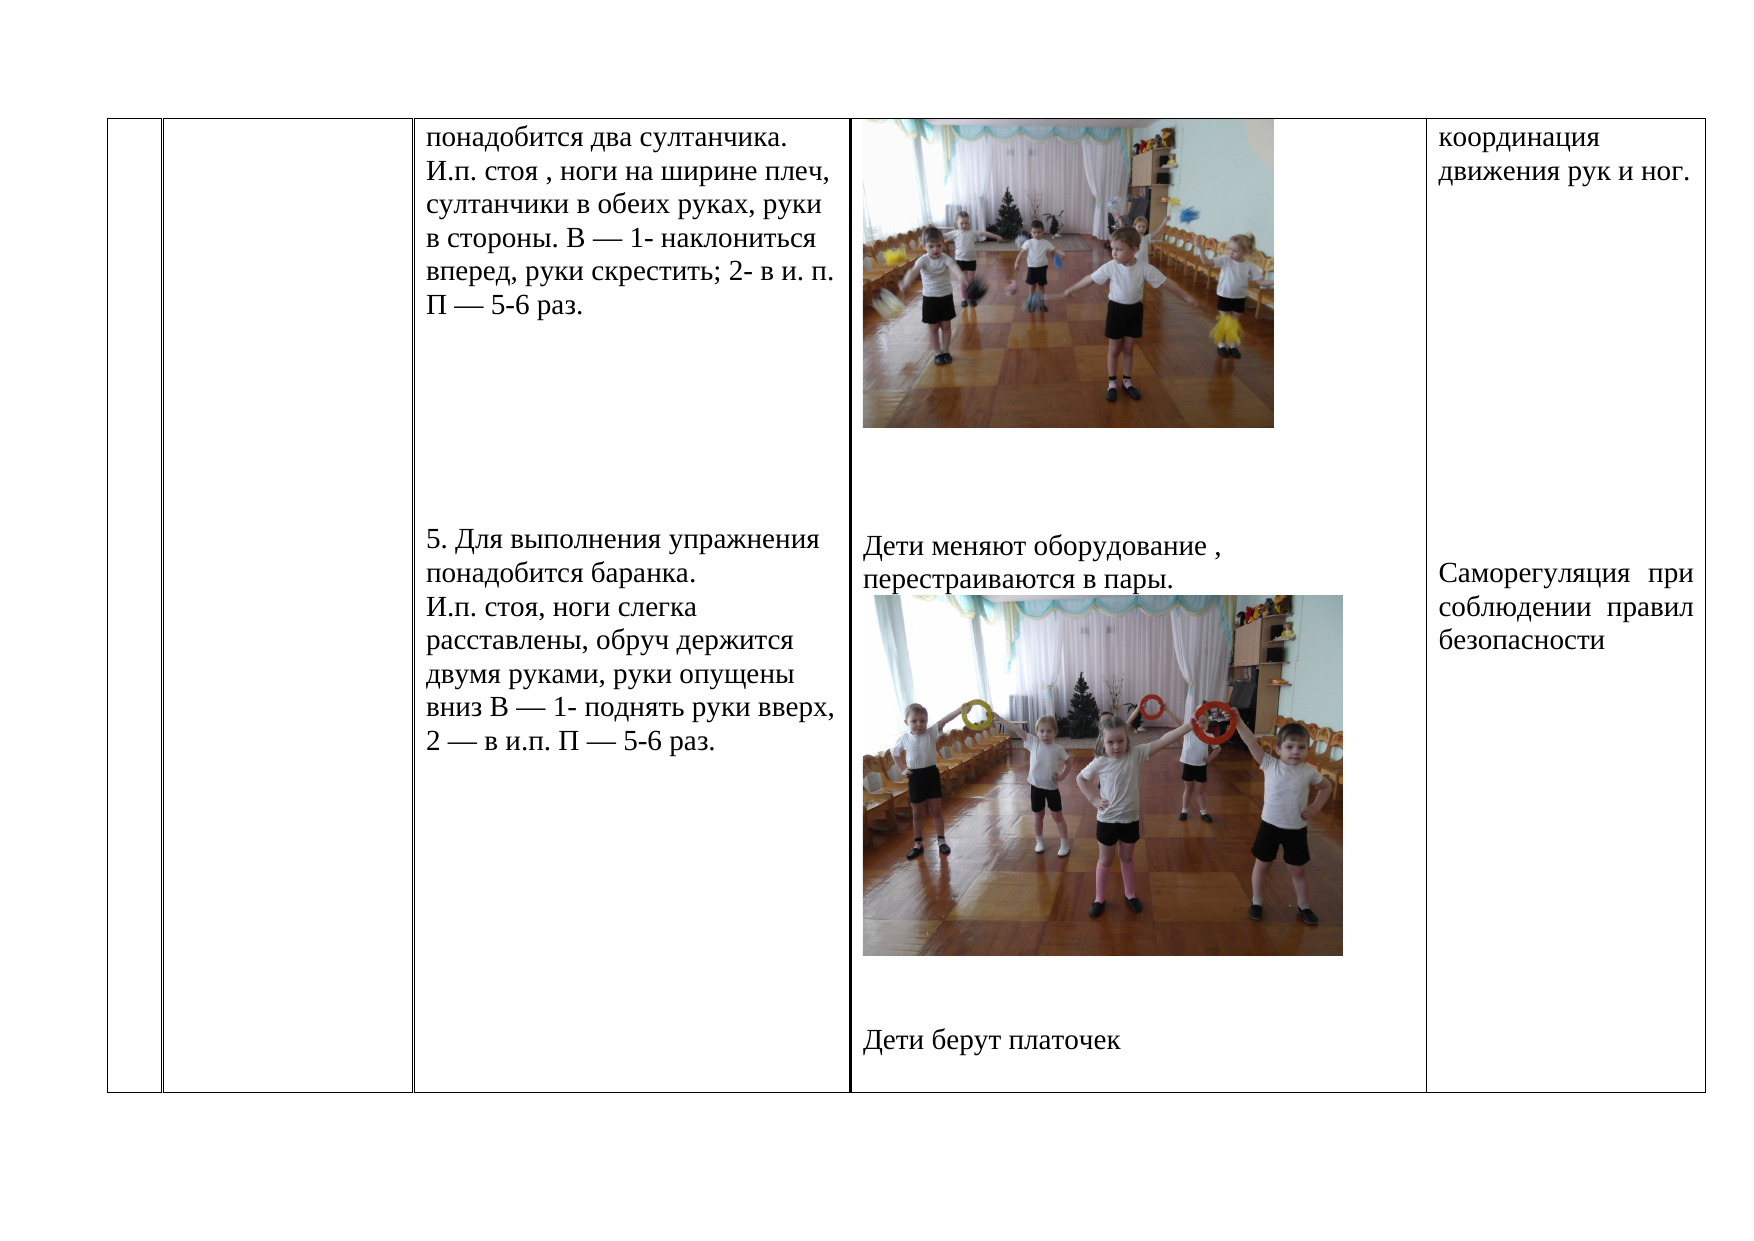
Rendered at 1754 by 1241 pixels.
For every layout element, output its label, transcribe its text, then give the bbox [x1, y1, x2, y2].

table_cell понадобится два султанчика. И.п. стоя , ноги на ширине плеч, султанчики в обеих руках, руки в стороны. В — 1- наклониться вперед, руки скрестить; 2- в и. п. П — 5-6 раз. 5. Для выполнения упражнения понадобится баранка. И.п. стоя, ноги слегка расставлены, обруч держится двумя руками, руки опущены вниз В — 1- поднять руки вверх, 2 — в и.п. П — 5-6 раз. [415, 119, 849, 1092]
table_cell Дети меняют оборудование , перестраиваются в пары. Дети берут платочек [852, 119, 1426, 1092]
table_cell [164, 119, 412, 1092]
table_cell координация движения рук и ног. Саморегуляция при соблюдении правил безопасности [1427, 119, 1705, 1092]
table_cell [108, 119, 161, 1092]
picture [862, 119, 1274, 428]
picture [862, 595, 1343, 956]
